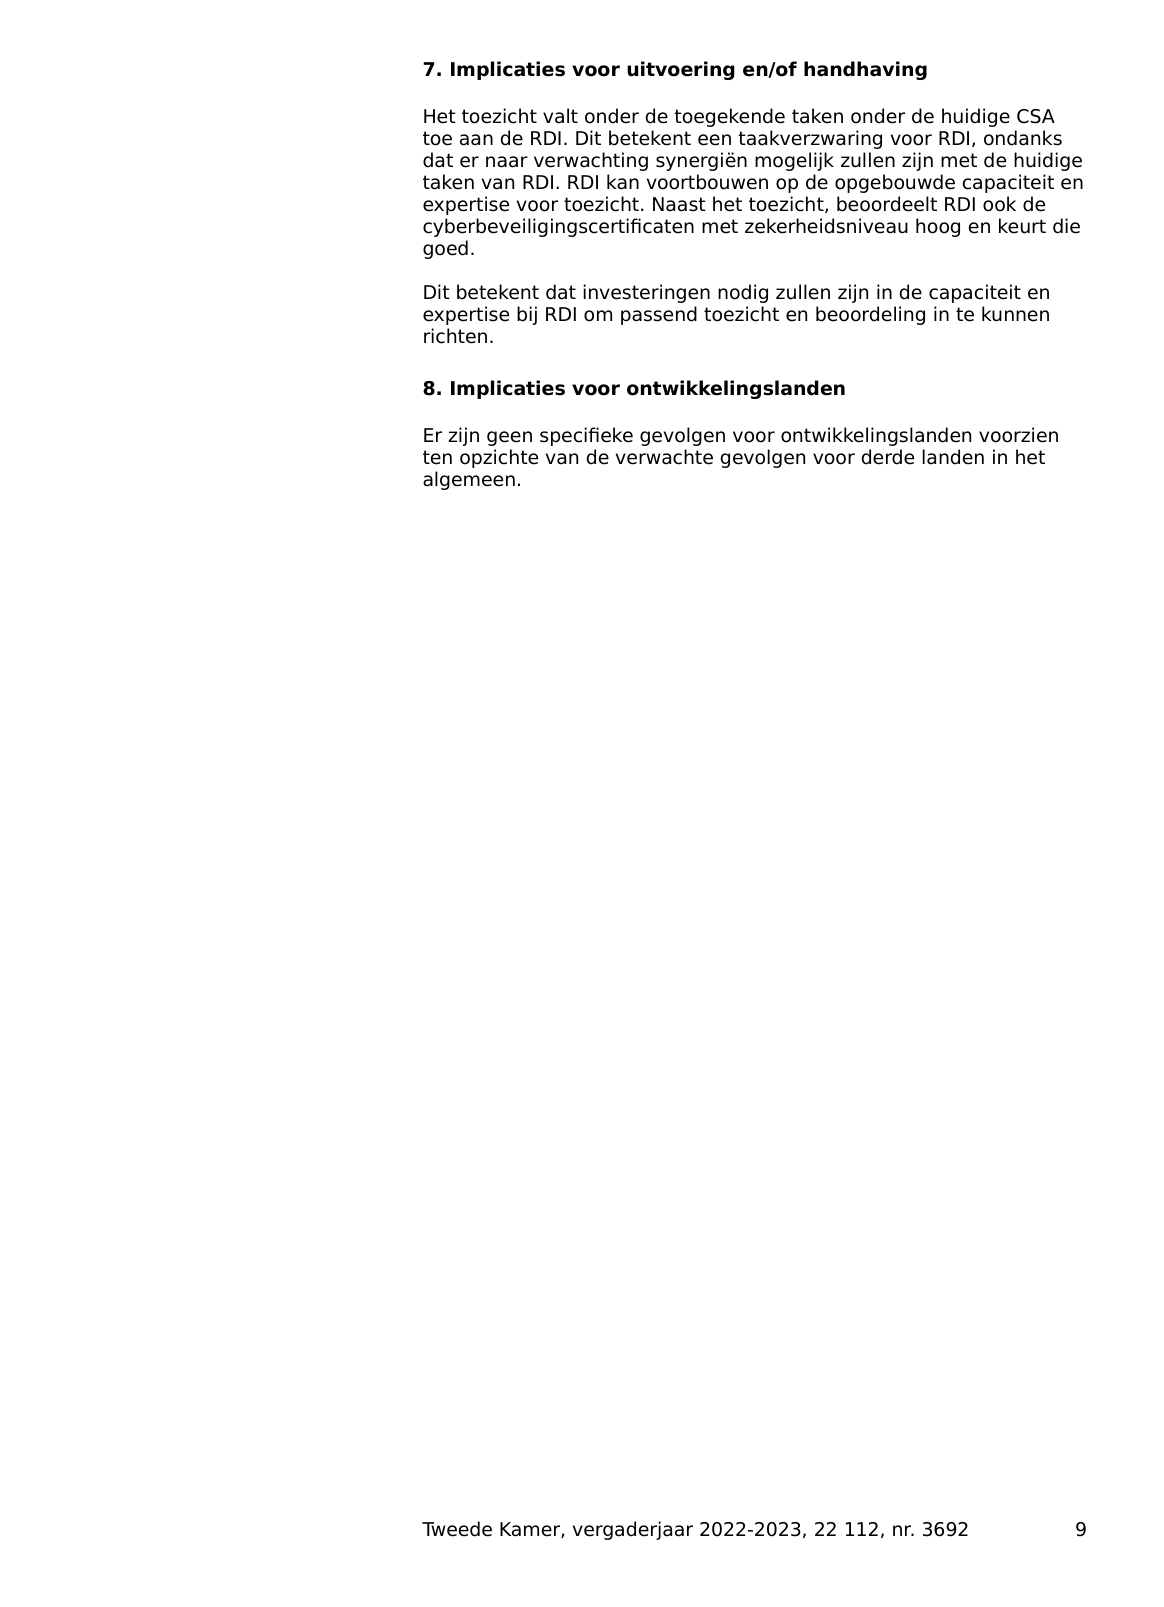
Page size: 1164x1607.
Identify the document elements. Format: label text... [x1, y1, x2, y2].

subtitle 7. Implicaties voor uitvoering en/of handhaving [422, 59, 1087, 81]
text Er zijn geen specifieke gevolgen voor ontwikkelingslanden voorzien ten opzichte van de verwachte gevolgen voor derde landen in het algemeen. [422, 425, 1087, 491]
subtitle 8. Implicaties voor ontwikkelingslanden [422, 378, 1087, 400]
text Dit betekent dat investeringen nodig zullen zijn in de capaciteit en expertise bij RDI om passend toezicht en beoordeling in te kunnen richten. [422, 282, 1087, 348]
text Het toezicht valt onder de toegekende taken onder de huidige CSA toe aan de RDI. Dit betekent een taakverzwaring voor RDI, ondanks dat er naar verwachting synergiën mogelijk zullen zijn met de huidige taken van RDI. RDI kan voortbouwen op de opgebouwde capaciteit en expertise voor toezicht. Naast het toezicht, beoordeelt RDI ook de cyberbeveiligingscertificaten met zekerheidsniveau hoog en keurt die goed. [422, 106, 1087, 260]
